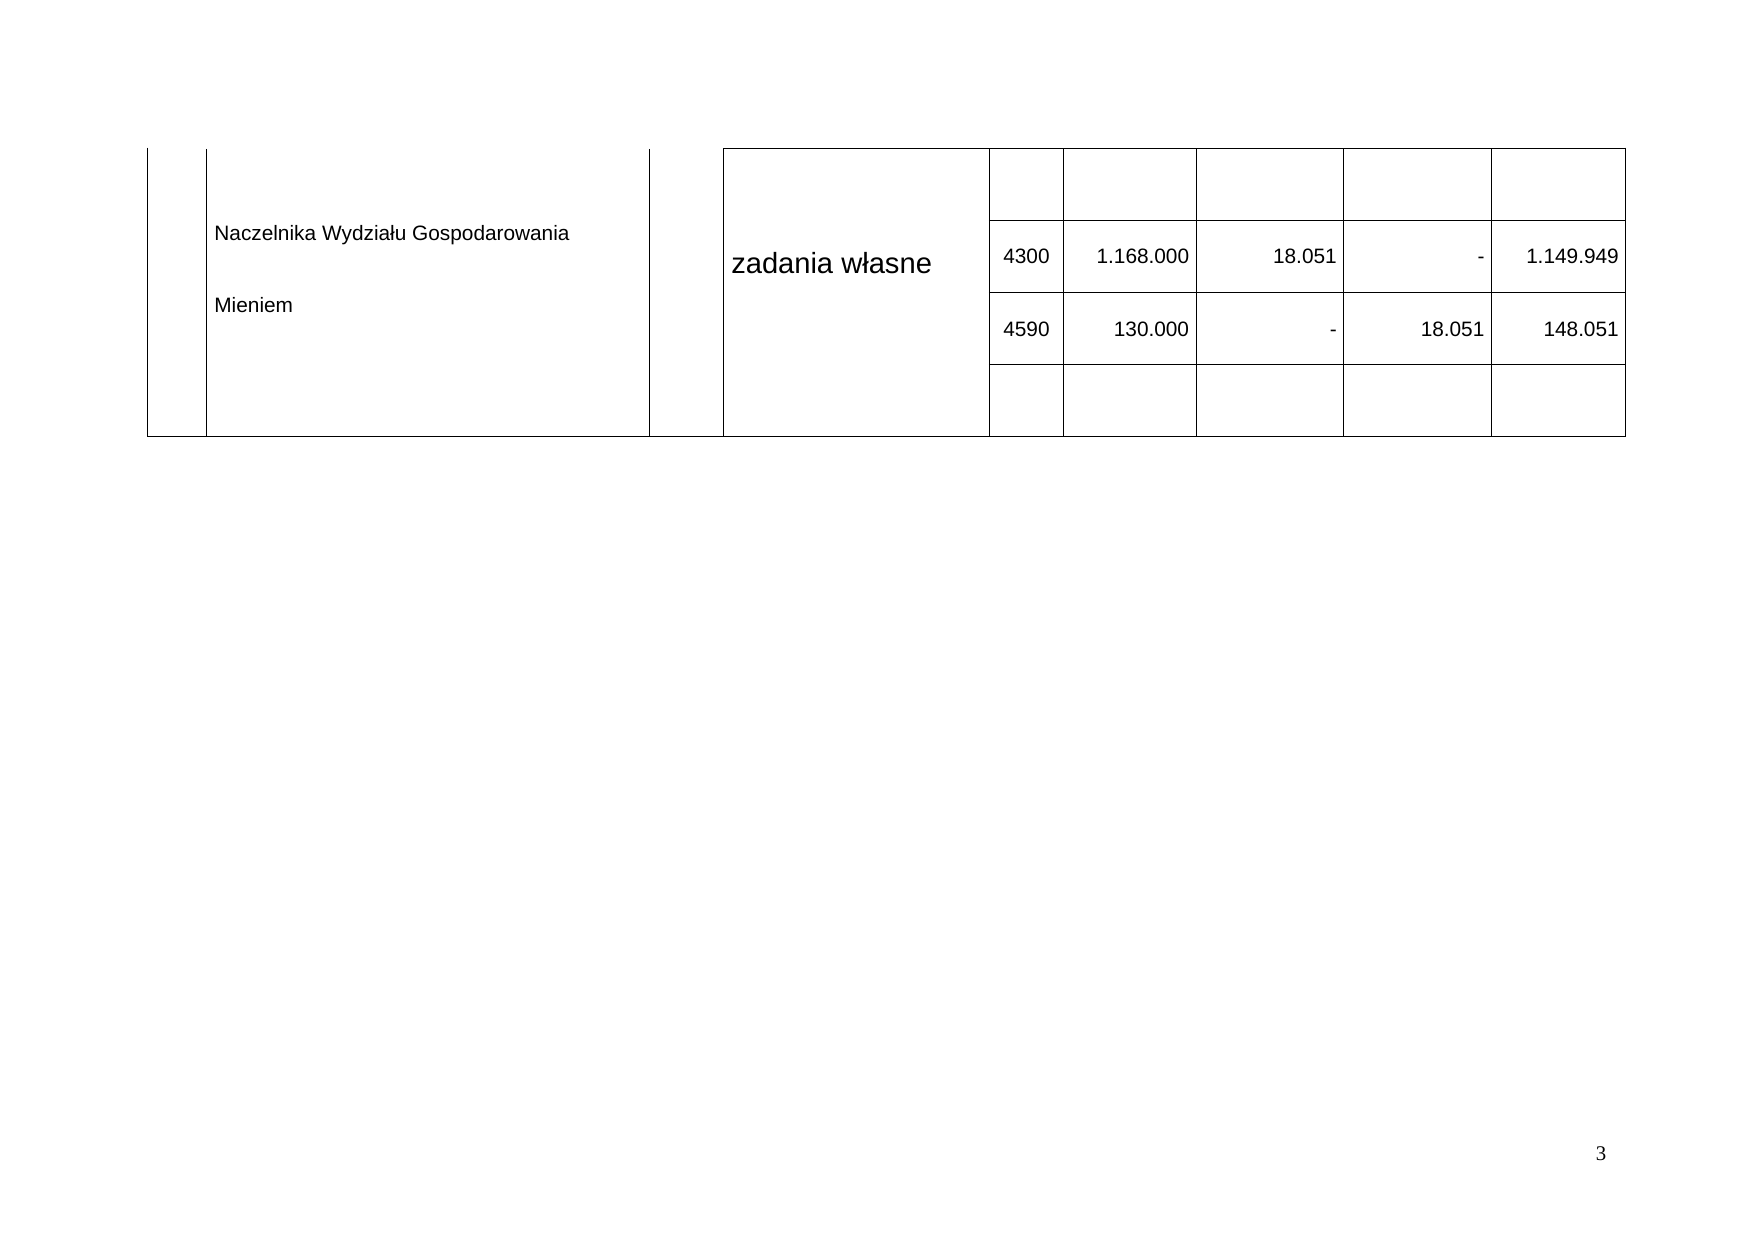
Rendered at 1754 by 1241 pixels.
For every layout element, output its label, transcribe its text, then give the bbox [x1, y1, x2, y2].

table_cell [148, 292, 206, 364]
table_cell [724, 149, 989, 220]
table_cell Mieniem [207, 292, 649, 364]
table_cell [1344, 365, 1491, 436]
table_cell [650, 292, 723, 364]
table_cell [207, 148, 649, 220]
table_cell [1064, 365, 1196, 436]
table_cell [207, 364, 649, 436]
table_cell [650, 364, 723, 436]
table_cell 1.168.000 [1064, 221, 1196, 292]
table_cell [1064, 149, 1196, 220]
table_cell [990, 365, 1063, 436]
table_cell 18.051 [1197, 221, 1343, 292]
table_cell 148.051 [1492, 293, 1625, 364]
table_cell [650, 148, 723, 220]
table_cell 4300 [990, 221, 1063, 292]
table_cell [148, 364, 206, 436]
table_cell [724, 364, 989, 436]
table_cell [1197, 365, 1343, 436]
table_cell 1.149.949 [1492, 221, 1625, 292]
table_cell 4590 [990, 293, 1063, 364]
table_cell Naczelnika Wydziału Gospodarowania [207, 220, 649, 292]
table_cell - [1197, 293, 1343, 364]
table_cell [148, 220, 206, 292]
table_cell [724, 292, 989, 364]
table_cell 18.051 [1344, 293, 1491, 364]
table_cell [1197, 149, 1343, 220]
table_cell zadania własne [724, 220, 989, 292]
table_cell [1344, 149, 1491, 220]
table_cell [1492, 149, 1625, 220]
table_cell [148, 148, 206, 220]
table_cell [650, 220, 723, 292]
table_cell - [1344, 221, 1491, 292]
table_cell 130.000 [1064, 293, 1196, 364]
table_cell [1492, 365, 1625, 436]
table_cell [990, 149, 1063, 220]
